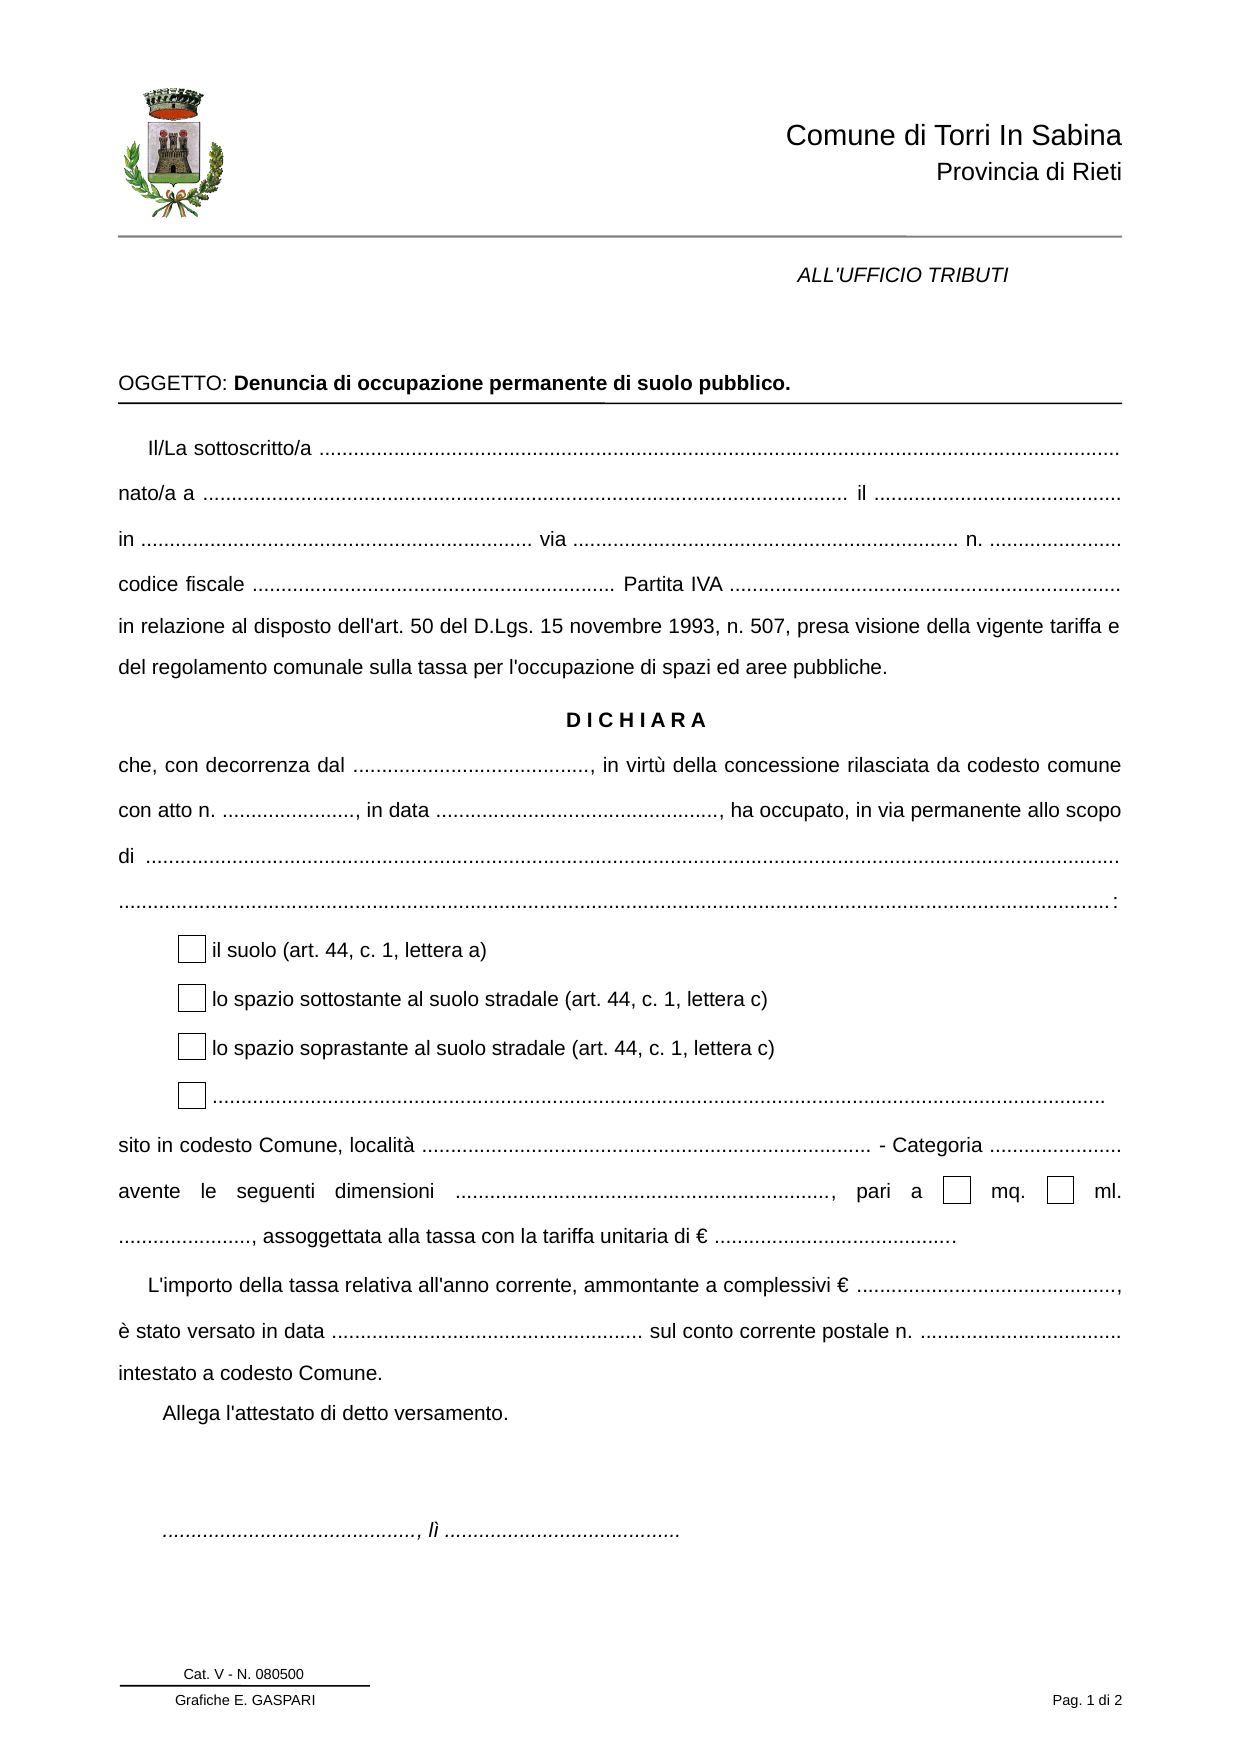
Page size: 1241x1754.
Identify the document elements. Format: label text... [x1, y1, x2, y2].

text lo spazio sottostante al suolo stradale (art. 44, c. 1, lettera c) [177, 983, 944, 1012]
text Provincia di Rieti [224, 157, 1122, 185]
text OGGETTO: Denuncia di occupazione permanente di suolo pubblico. [118, 371, 1122, 395]
text Comune di Torri In Sabina [224, 118, 1122, 152]
text D I C H I A R A [566, 708, 1122, 732]
text sito in codesto Comune, località .............................................................................. - Categoria ....................... avente le seguenti dimensioni ................................................................., pari a mq. ml. ......................., assoggettata alla tassa con la tariffa unitaria di € .......................................... [118, 1129, 1122, 1249]
text ........................................................................................................................................................... [118, 1081, 1122, 1109]
picture [122, 87, 224, 219]
subtitle ALL'UFFICIO TRIBUTI [797, 263, 1122, 287]
text il suolo (art. 44, c. 1, lettera a) [177, 934, 1122, 963]
text Allega l'attestato di detto versamento. [162, 1401, 1122, 1425]
text Il/La sottoscritto/a ........................................................................................................................................... nato/a a ................................................................................................................ il ........................................... in .................................................................... via ................................................................... n. ....................... codice fiscale ............................................................... Partita IVA .................................................................... in relazione al disposto dell'art. 50 del D.Lgs. 15 novembre 1993, n. 507, presa visione della vigente tariffa e del regolamento comunale sulla tassa per l'occupazione di spazi ed aree pubbliche. [118, 432, 1122, 679]
text L'importo della tassa relativa all'anno corrente, ammontante a complessivi € ............................................., è stato versato in data ...................................................... sul conto corrente postale n. ................................... intestato a codesto Comune. [118, 1269, 1122, 1384]
text che, con decorrenza dal ........................................., in virtù della concessione rilasciata da codesto comune con atto n. ......................., in data ................................................., ha occupato, in via permanente allo scopo di ......................................................................................................................................................................... ............................................................................................................................................................................: [118, 749, 1122, 914]
text ............................................, lì ......................................... [162, 1514, 1122, 1542]
text lo spazio soprastante al suolo stradale (art. 44, c. 1, lettera c) [177, 1032, 944, 1061]
